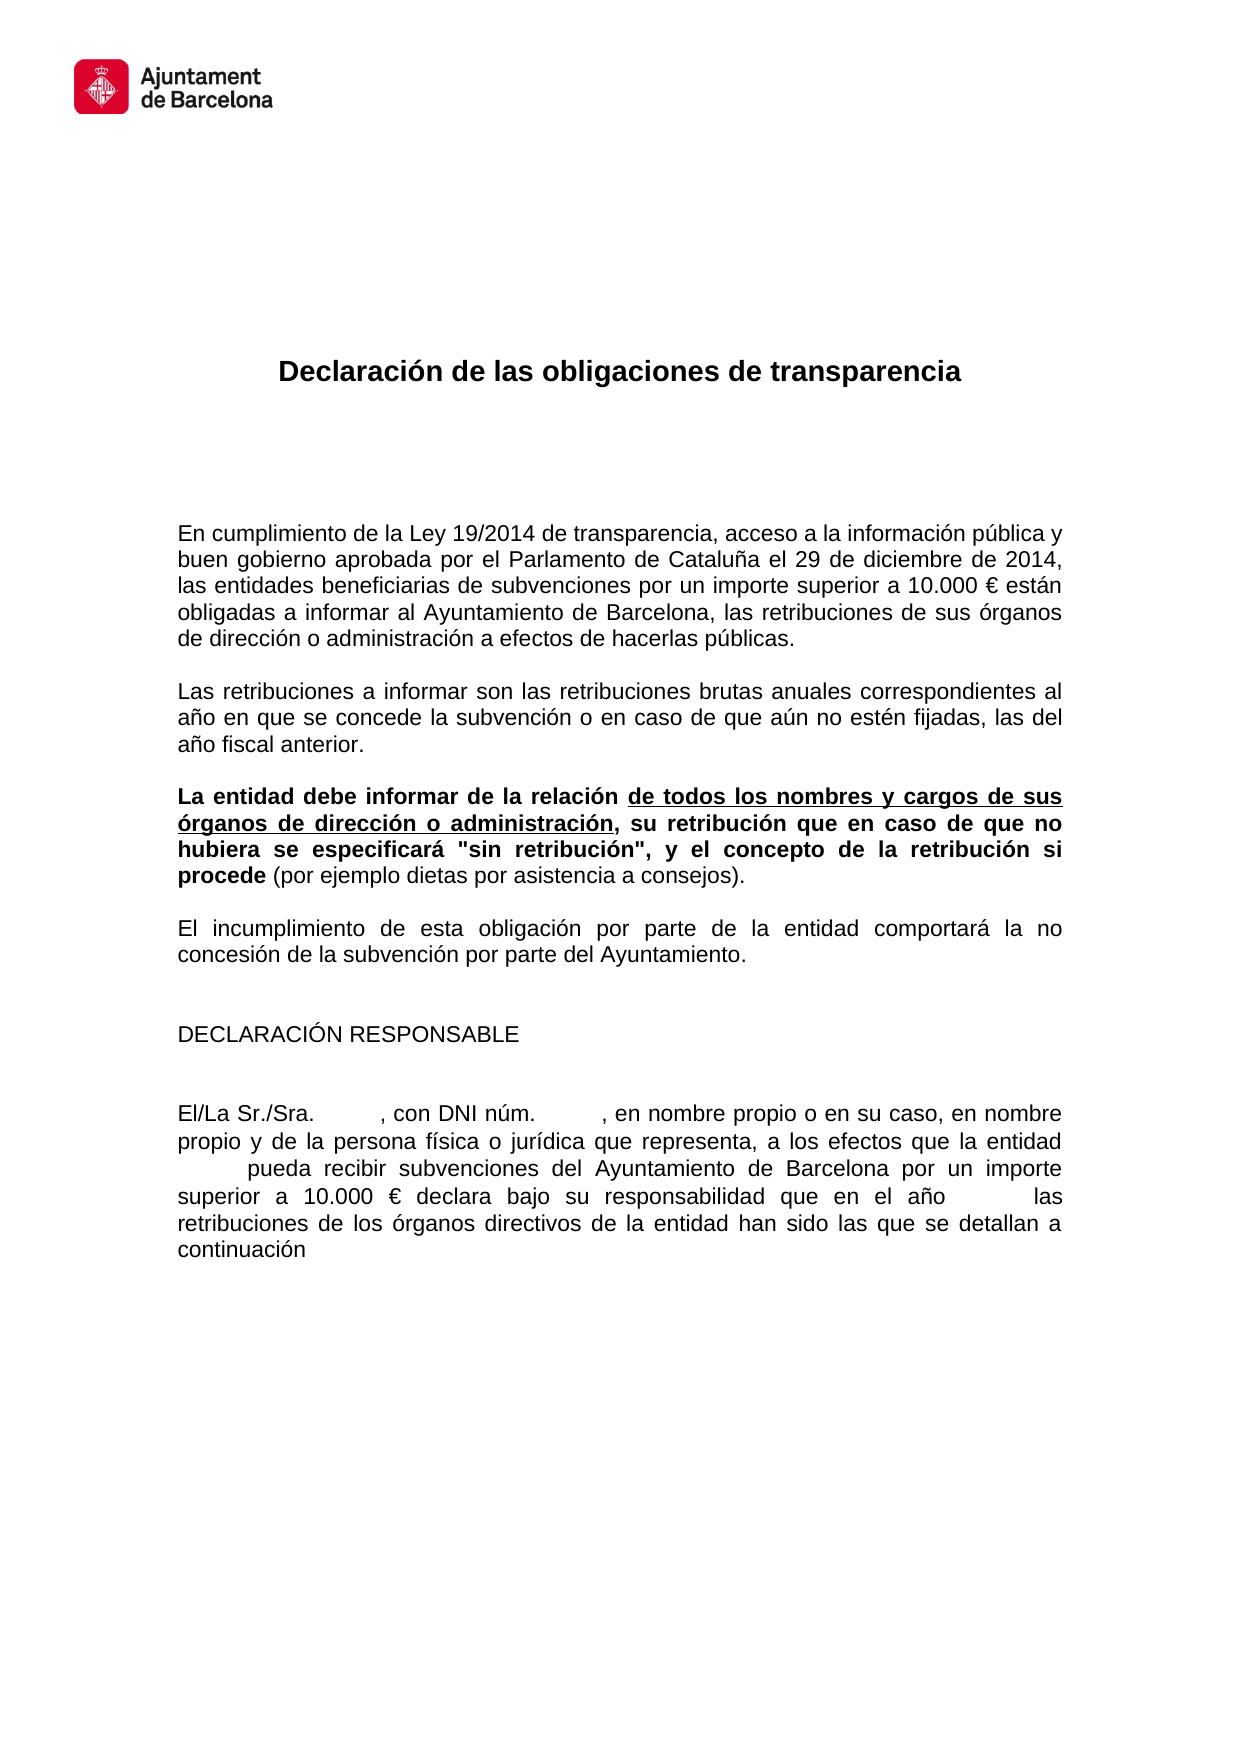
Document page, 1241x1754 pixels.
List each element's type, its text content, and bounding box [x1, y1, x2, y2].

picture [74, 59, 273, 115]
text Las retribuciones a informar son las retribuciones brutas anuales correspondientes al año en que se concede la subvención o en caso de que aún no estén fijadas, las del año fiscal anterior. [177, 678, 1063, 757]
text El incumplimiento de esta obligación por parte de la entidad comportará la no concesión de la subvención por parte del Ayuntamiento. [177, 915, 1063, 968]
text DECLARACIÓN RESPONSABLE [177, 1021, 1063, 1047]
text La entidad debe informar de la relación de todos los nombres y cargos de sus órganos de dirección o administración, su retribución que en caso de que no hubiera se especificará "sin retribución", y el concepto de la retribución si procede (por ejemplo dietas por asistencia a consejos). [177, 783, 1063, 889]
text Declaración de las obligaciones de transparencia [177, 354, 1063, 388]
text El/La Sr./Sra. , con DNI núm. , en nombre propio o en su caso, en nombre propio y de la persona física o jurídica que representa, a los efectos que la entidad pueda recibir subvenciones del Ayuntamiento de Barcelona por un importe superior a 10.000 € declara bajo su responsabilidad que en el año las retribuciones de los órganos directivos de la entidad han sido las que se detallan a continuación [177, 1099, 1063, 1263]
text En cumplimiento de la Ley 19/2014 de transparencia, acceso a la información pública y buen gobierno aprobada por el Parlamento de Cataluña el 29 de diciembre de 2014, las entidades beneficiarias de subvenciones por un importe superior a 10.000 € están obligadas a informar al Ayuntamiento de Barcelona, las retribuciones de sus órganos de dirección o administración a efectos de hacerlas públicas. [177, 520, 1063, 652]
